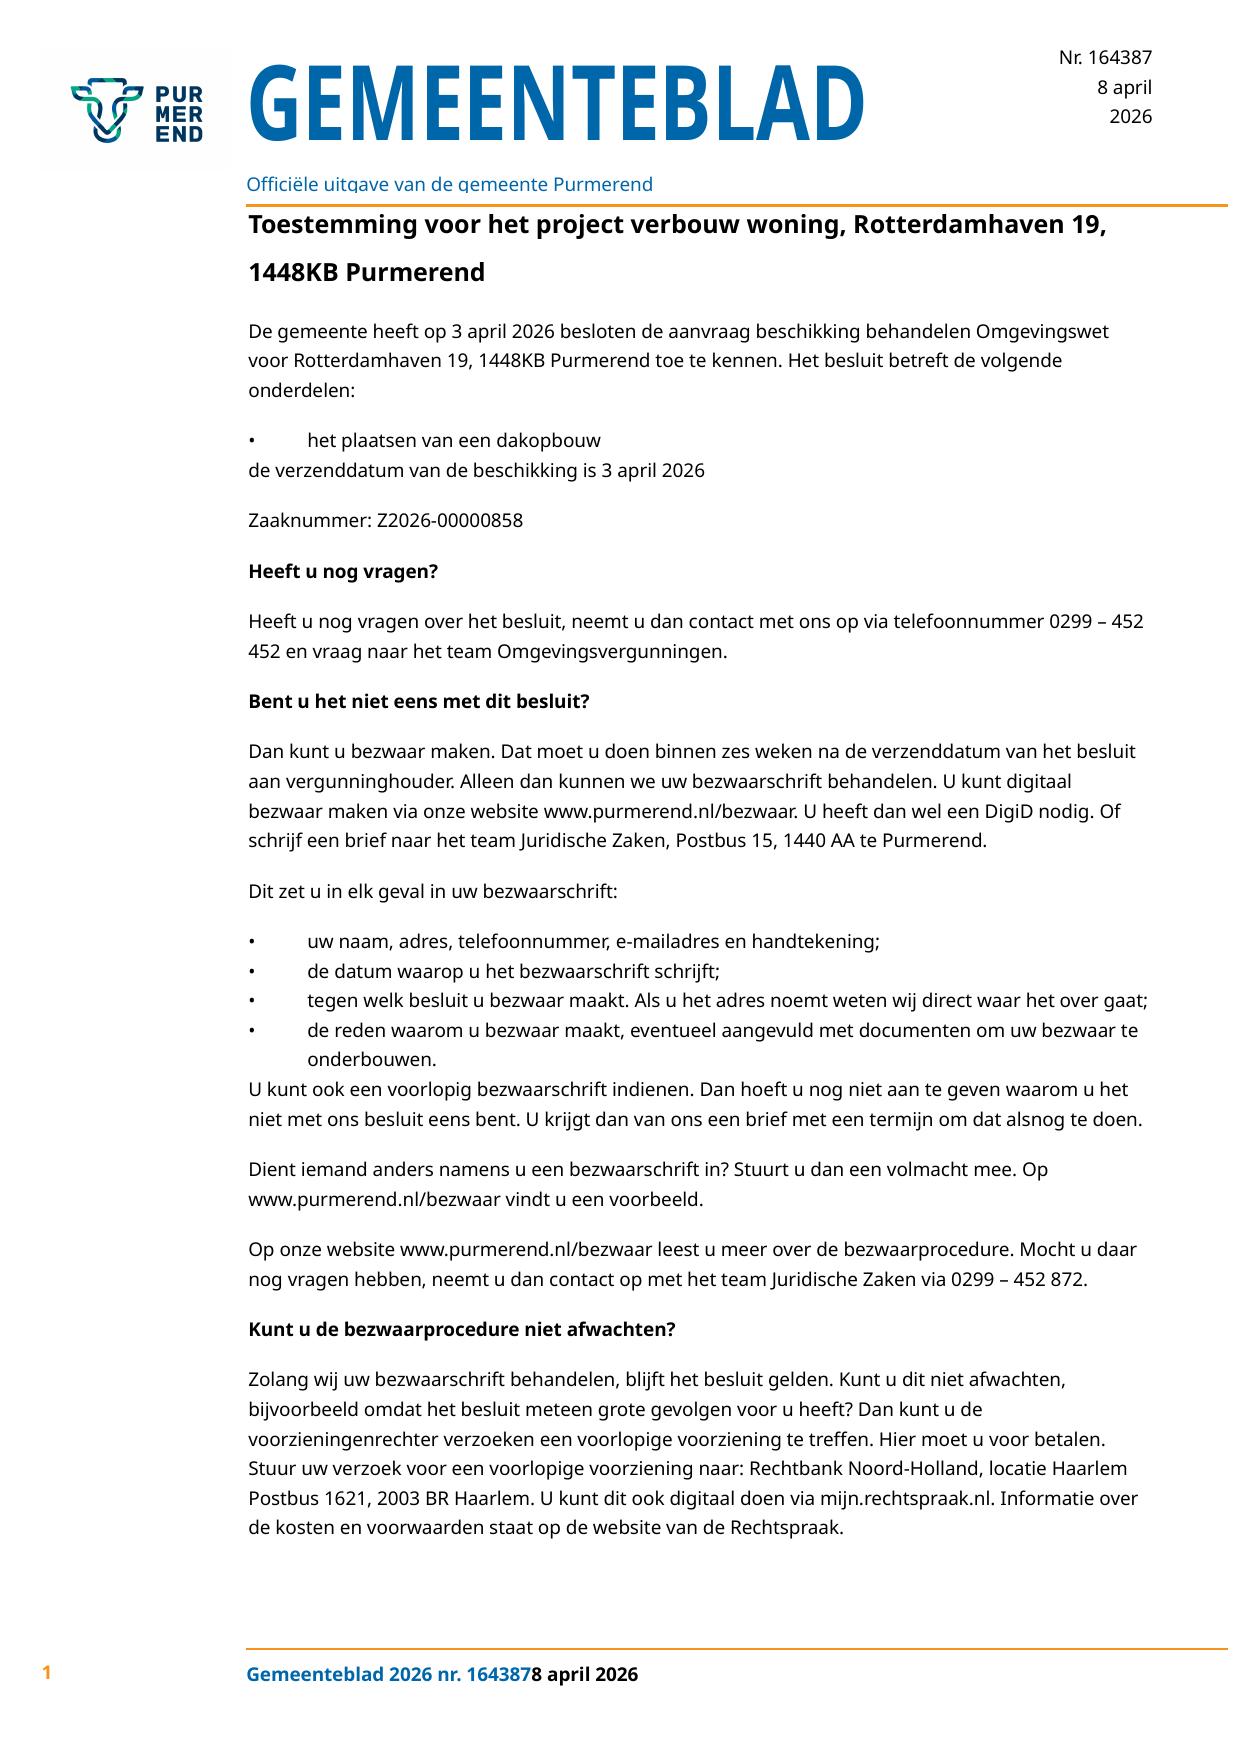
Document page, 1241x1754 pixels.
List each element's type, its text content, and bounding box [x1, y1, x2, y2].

text Kunt u de bezwaarprocedure niet afwachten? [248, 1316, 1152, 1342]
list het plaatsen van een dakopbouw [248, 427, 1152, 453]
text Dan kunt u bezwaar maken. Dat moet u doen binnen zes weken na de verzenddatum van het besluit aan vergunninghouder. Alleen dan kunnen we uw bezwaarschrift behandelen. U kunt digitaal bezwaar maken via onze website www.purmerend.nl/bezwaar. U heeft dan wel een DigiD nodig. Of schrijf een brief naar het team Juridische Zaken, Postbus 15, 1440 AA te Purmerend. [248, 739, 1152, 853]
text Bent u het niet eens met dit besluit? [248, 688, 1152, 714]
picture [41, 47, 231, 172]
list de reden waarom u bezwaar maakt, eventueel aangevuld met documenten om uw bezwaar te onderbouwen. [248, 1017, 1152, 1072]
text Zolang wij uw bezwaarschrift behandelen, blijft het besluit gelden. Kunt u dit niet afwachten, bijvoorbeeld omdat het besluit meteen grote gevolgen voor u heeft? Dan kunt u de voorzieningenrechter verzoeken een voorlopige voorziening te treffen. Hier moet u voor betalen. Stuur uw verzoek voor een voorlopige voorziening naar: Rechtbank Noord-Holland, locatie Haarlem Postbus 1621, 2003 BR Haarlem. U kunt dit ook digitaal doen via mijn.rechtspraak.nl. Informatie over de kosten en voorwaarden staat op de website van de Rechtspraak. [248, 1367, 1152, 1540]
text Zaaknummer: Z2026-00000858 [248, 507, 1152, 533]
list tegen welk besluit u bezwaar maakt. Als u het adres noemt weten wij direct waar het over gaat; [248, 987, 1152, 1013]
list de datum waarop u het bezwaarschrift schrijft; [248, 958, 1152, 984]
text Heeft u nog vragen over het besluit, neemt u dan contact met ons op via telefoonnummer 0299 – 452 452 en vraag naar het team Omgevingsvergunningen. [248, 608, 1152, 664]
text U kunt ook een voorlopig bezwaarschrift indienen. Dan hoeft u nog niet aan te geven waarom u het niet met ons besluit eens bent. U krijgt dan van ons een brief met een termijn om dat alsnog te doen. [248, 1076, 1152, 1132]
text Heeft u nog vragen? [248, 558, 1152, 584]
text De gemeente heeft op 3 april 2026 besloten de aanvraag beschikking behandelen Omgevingswet voor Rotterdamhaven 19, 1448KB Purmerend toe te kennen. Het besluit betreft de volgende onderdelen: [248, 318, 1152, 403]
list uw naam, adres, telefoonnummer, e-mailadres en handtekening; [248, 928, 1152, 954]
text Toestemming voor het project verbouw woning, Rotterdamhaven 19, 1448KB Purmerend [248, 207, 1152, 288]
text Dient iemand anders namens u een bezwaarschrift in? Stuurt u dan een volmacht mee. Op www.purmerend.nl/bezwaar vindt u een voorbeeld. [248, 1156, 1152, 1212]
text Dit zet u in elk geval in uw bezwaarschrift: [248, 878, 1152, 904]
text de verzenddatum van de beschikking is 3 april 2026 [248, 457, 1152, 483]
text Op onze website www.purmerend.nl/bezwaar leest u meer over de bezwaarprocedure. Mocht u daar nog vragen hebben, neemt u dan contact op met het team Juridische Zaken via 0299 – 452 872. [248, 1236, 1152, 1292]
